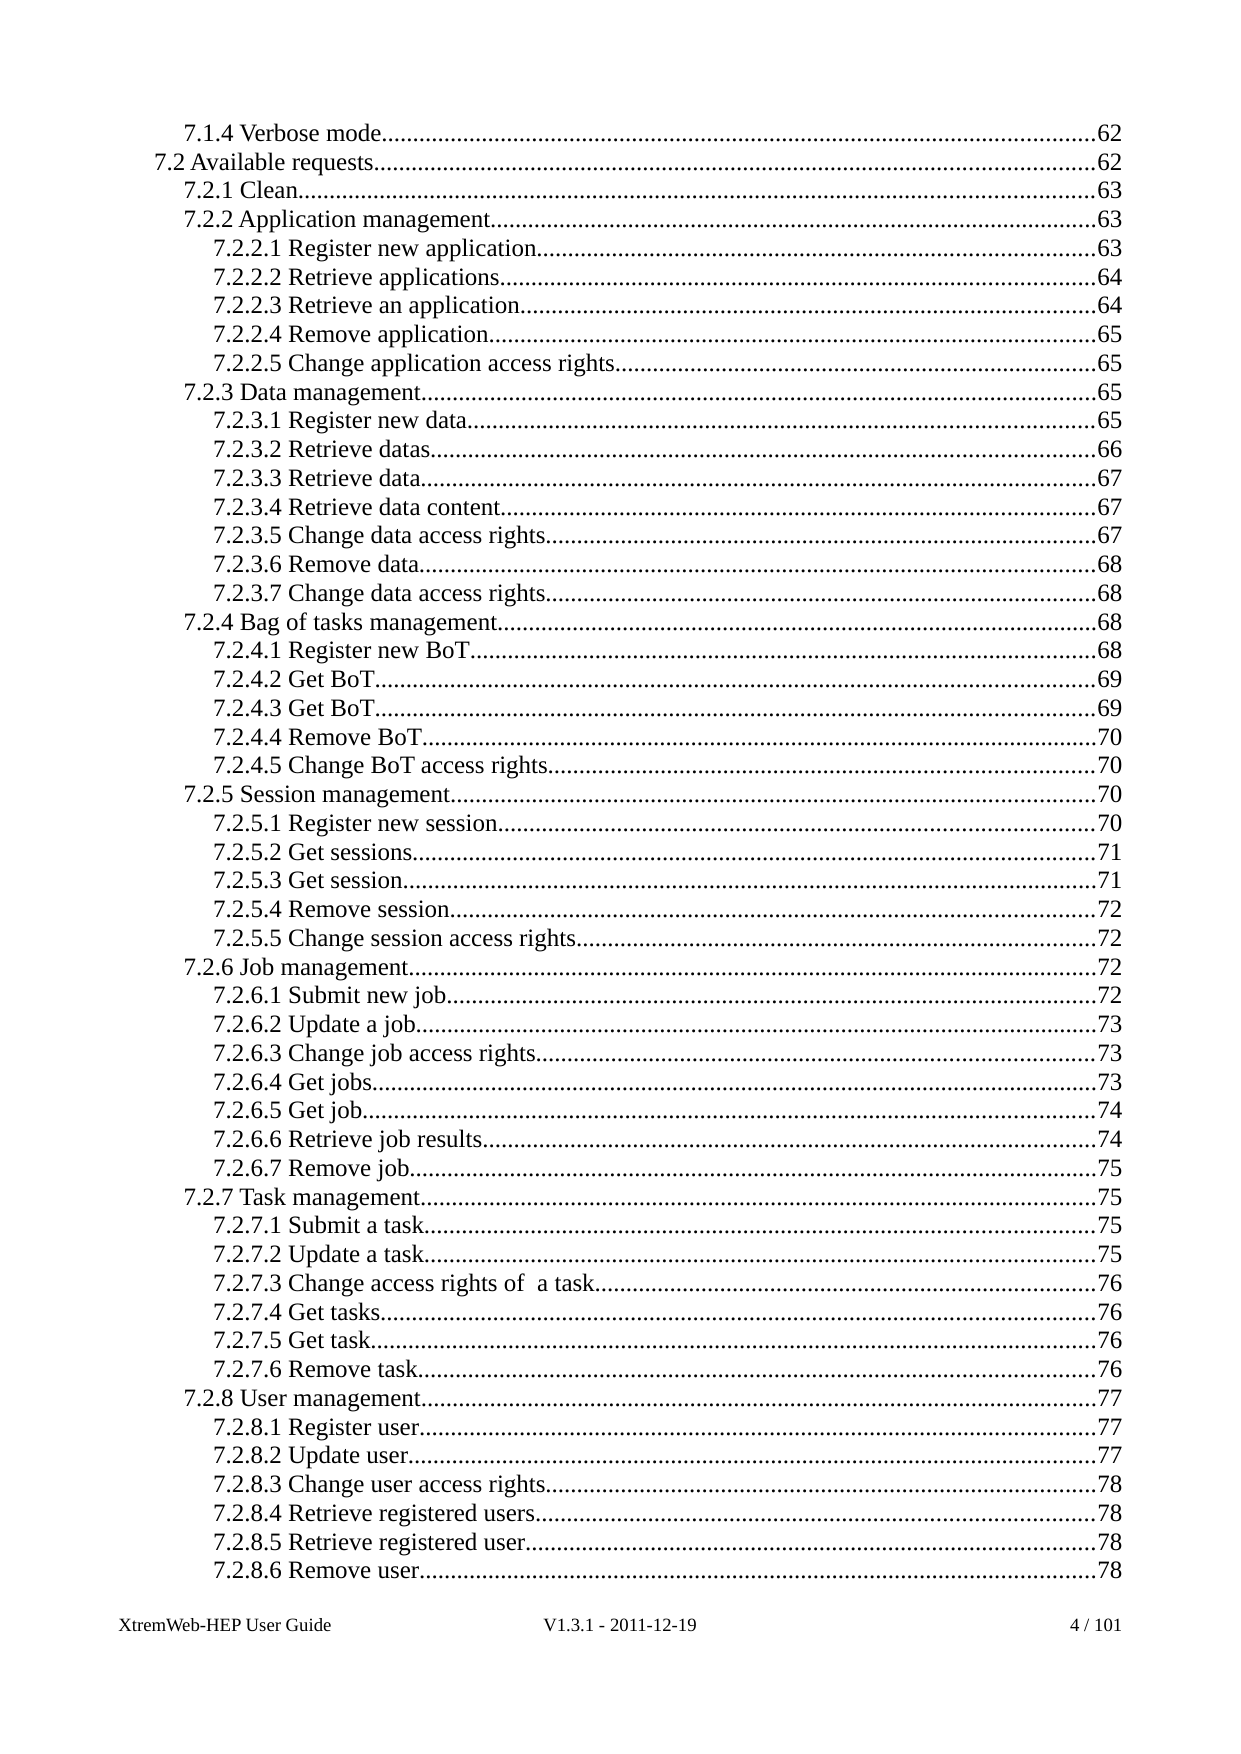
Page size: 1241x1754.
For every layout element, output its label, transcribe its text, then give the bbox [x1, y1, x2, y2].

text 7.2.5.2 Get sessions 71 [207, 837, 1122, 866]
text 7.2.3.2 Retrieve datas 66 [207, 434, 1122, 463]
text 7.2.2.1 Register new application 63 [207, 233, 1122, 262]
text 7.2.8.1 Register user 77 [207, 1412, 1122, 1441]
text 7.2.6.6 Retrieve job results 74 [207, 1124, 1122, 1153]
text 7.2.4.3 Get BoT 69 [207, 693, 1122, 722]
text 7.2.2.5 Change application access rights 65 [207, 348, 1122, 377]
text 7.2.3.4 Retrieve data content 67 [207, 492, 1122, 521]
text 7.2.2.2 Retrieve applications 64 [207, 262, 1122, 291]
text 7.2.7.2 Update a task 75 [207, 1239, 1122, 1268]
text 7.1.4 Verbose mode 62 [177, 118, 1122, 147]
text 7.2.3.6 Remove data 68 [207, 549, 1122, 578]
text 7.2.2.3 Retrieve an application 64 [207, 291, 1122, 319]
text 7.2.7.5 Get task 76 [207, 1326, 1122, 1354]
text 7.2.5.4 Remove session 72 [207, 894, 1122, 923]
text 7.2.7.1 Submit a task 75 [207, 1211, 1122, 1239]
text 7.2.4.4 Remove BoT 70 [207, 722, 1122, 751]
text 7.2.6.3 Change job access rights 73 [207, 1038, 1122, 1067]
text 7.2.5.5 Change session access rights 72 [207, 923, 1122, 952]
text 7.2.3.1 Register new data 65 [207, 406, 1122, 434]
text 7.2.4 Bag of tasks management 68 [177, 607, 1122, 636]
text 7.2.2.4 Remove application 65 [207, 319, 1122, 348]
text 7.2.6.7 Remove job 75 [207, 1153, 1122, 1182]
text 7.2.8.6 Remove user 78 [207, 1556, 1122, 1584]
text 7.2.7.3 Change access rights of a task 76 [207, 1268, 1122, 1297]
text 7.2.5.1 Register new session 70 [207, 808, 1122, 837]
text 7.2.8.5 Retrieve registered user 78 [207, 1527, 1122, 1556]
text 7.2.5.3 Get session 71 [207, 866, 1122, 894]
text 7.2.3 Data management 65 [177, 377, 1122, 406]
text 7.2.3.7 Change data access rights 68 [207, 578, 1122, 607]
text 7.2.4.2 Get BoT 69 [207, 664, 1122, 693]
text 7.2.8.4 Retrieve registered users 78 [207, 1498, 1122, 1527]
text 7.2.8 User management 77 [177, 1383, 1122, 1412]
text 7.2.1 Clean 63 [177, 176, 1122, 204]
text 7.2.4.1 Register new BoT 68 [207, 636, 1122, 664]
text 7.2.6.4 Get jobs 73 [207, 1067, 1122, 1096]
text 7.2.2 Application management 63 [177, 204, 1122, 233]
text 7.2.8.3 Change user access rights 78 [207, 1469, 1122, 1498]
text 7.2.3.3 Retrieve data 67 [207, 463, 1122, 492]
text 7.2.6.2 Update a job 73 [207, 1009, 1122, 1038]
text 7.2.8.2 Update user 77 [207, 1441, 1122, 1469]
text 7.2.7.6 Remove task 76 [207, 1354, 1122, 1383]
text 7.2 Available requests 62 [148, 147, 1122, 176]
text 7.2.4.5 Change BoT access rights 70 [207, 751, 1122, 779]
text 7.2.7.4 Get tasks 76 [207, 1297, 1122, 1326]
text 7.2.6.5 Get job 74 [207, 1096, 1122, 1124]
text 7.2.3.5 Change data access rights 67 [207, 521, 1122, 549]
text 7.2.6.1 Submit new job 72 [207, 981, 1122, 1009]
text 7.2.7 Task management 75 [177, 1182, 1122, 1211]
text 7.2.5 Session management 70 [177, 779, 1122, 808]
text 7.2.6 Job management 72 [177, 952, 1122, 981]
